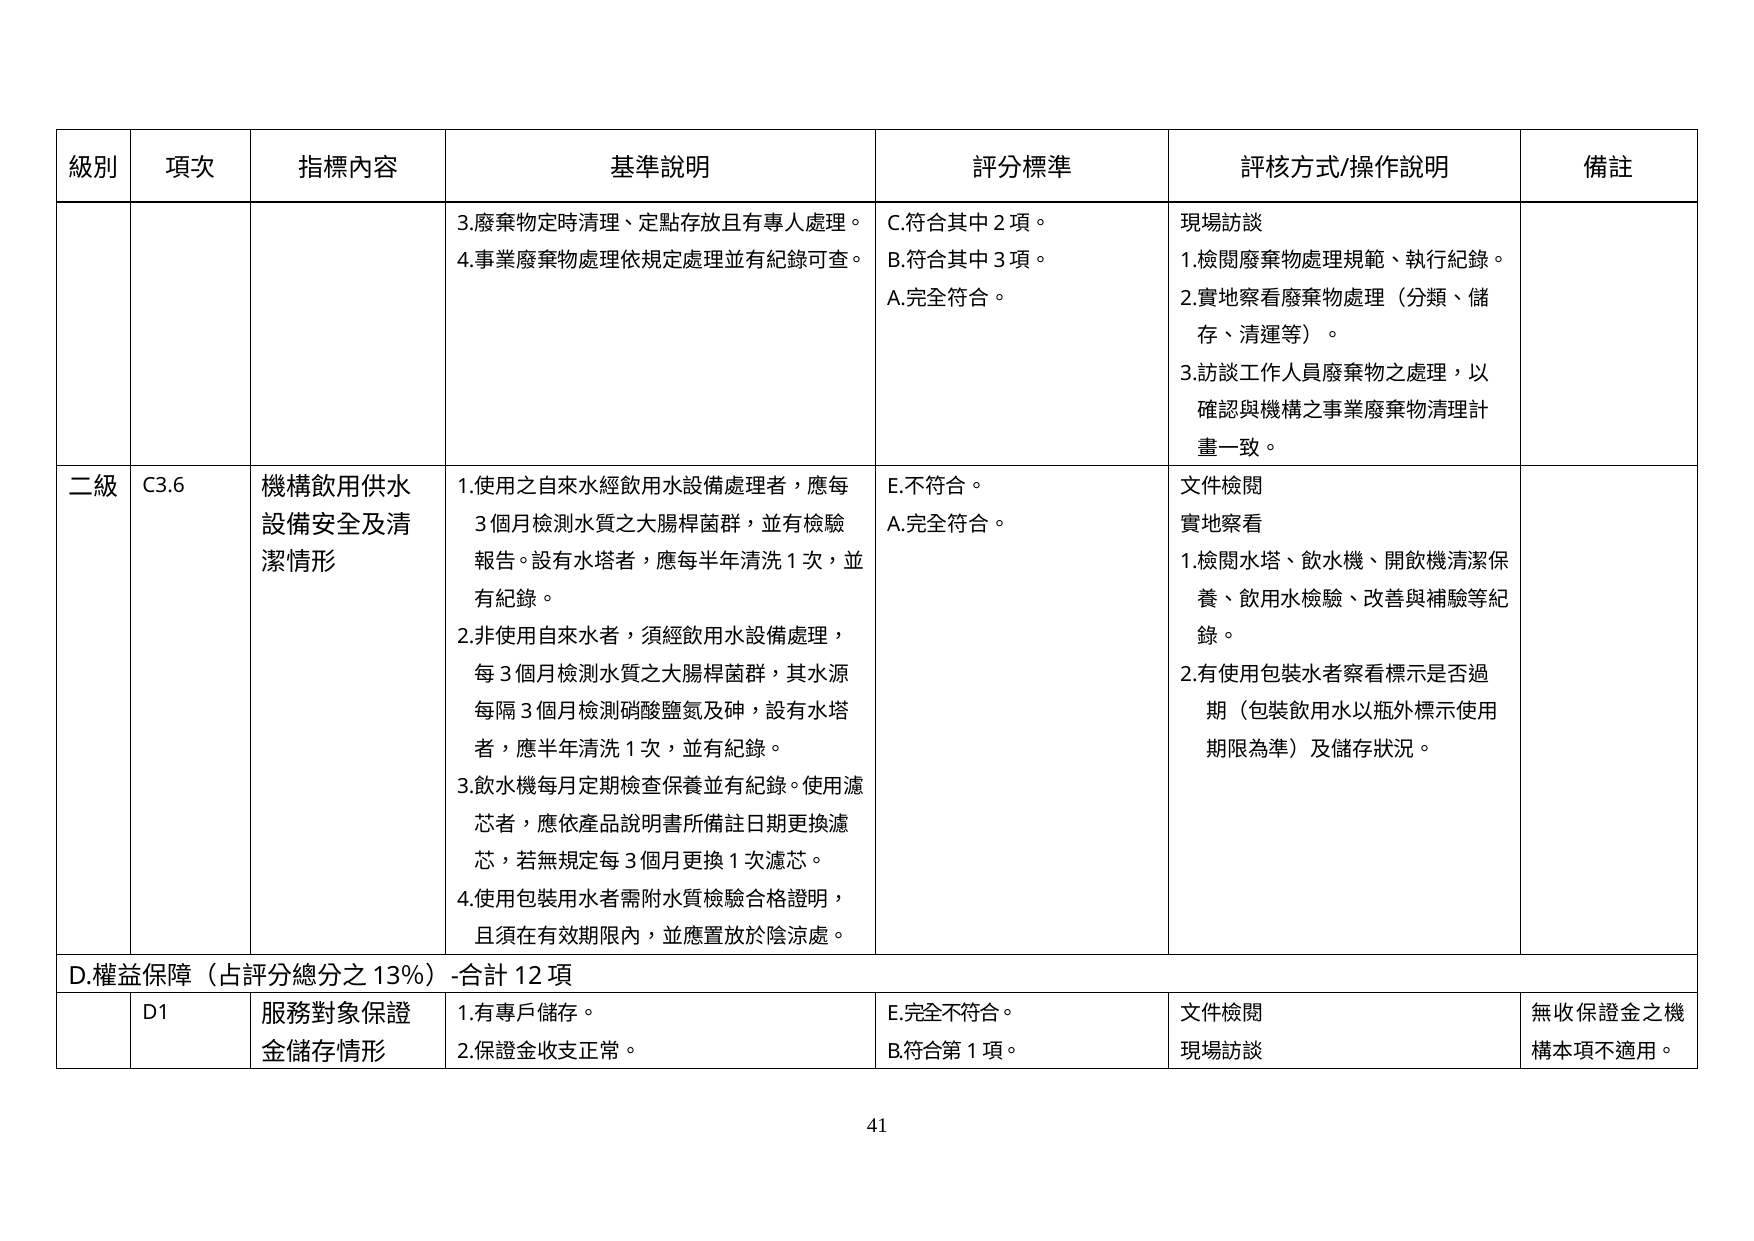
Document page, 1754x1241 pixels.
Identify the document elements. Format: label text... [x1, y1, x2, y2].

table_cell E.不符合。 A.完全符合。 [876, 466, 1168, 953]
table_cell 文件檢閱 現場訪談 [1169, 993, 1520, 1068]
table_cell C3.6 [131, 466, 250, 953]
table_cell 文件檢閱 實地察看 1.檢閱水塔、飲水機、開飲機清潔保養、飲用水檢驗、改善與補驗等紀錄。 2.有使用包裝水者察看標示是否過期（包裝飲用水以瓶外標示使用期限為準）及儲存狀況。 [1169, 466, 1520, 953]
table_cell 無收保證金之機構本項不適用。 [1521, 993, 1697, 1068]
table_cell E.完全不符合。 B.符合第1項。 [876, 993, 1168, 1068]
table_cell 服務對象保證金儲存情形 [251, 993, 445, 1068]
table_cell 3.廢棄物定時清理、定點存放且有專人處理。 4.事業廢棄物處理依規定處理並有紀錄可查。 [446, 203, 875, 465]
table_cell 1.有專戶儲存。 2.保證金收支正常。 [446, 993, 875, 1068]
table_header 項次 [131, 130, 250, 201]
table_cell C.符合其中2項。 B.符合其中3項。 A.完全符合。 [876, 203, 1168, 465]
table_cell D.權益保障（占評分總分之13％）-合計12項 [57, 955, 1697, 992]
table_cell D1 [131, 993, 250, 1068]
table_header 備註 [1521, 130, 1697, 201]
table_cell 二級 [57, 466, 130, 953]
table_cell [1521, 203, 1697, 465]
table_header 指標內容 [251, 130, 445, 201]
table_cell [1521, 466, 1697, 953]
table_cell [251, 203, 445, 465]
table_header 基準說明 [446, 130, 875, 201]
table_cell [57, 203, 130, 465]
table_cell 1.使用之自來水經飲用水設備處理者，應每3個月檢測水質之大腸桿菌群，並有檢驗報告。設有水塔者，應每半年清洗1次，並有紀錄。 2.非使用自來水者，須經飲用水設備處理，每3個月檢測水質之大腸桿菌群，其水源每隔3個月檢測硝酸鹽氮及砷，設有水塔者，應半年清洗1次，並有紀錄。 3.飲水機每月定期檢查保養並有紀錄。使用濾芯者，應依產品說明書所備註日期更換濾芯，若無規定每3個月更換1次濾芯。 4.使用包裝用水者需附水質檢驗合格證明，且須在有效期限內，並應置放於陰涼處。 [446, 466, 875, 953]
table_cell [57, 993, 130, 1068]
table_header 評核方式/操作說明 [1169, 130, 1520, 201]
table_cell 現場訪談 1.檢閱廢棄物處理規範、執行紀錄。 2.實地察看廢棄物處理（分類、儲存、清運等）。 3.訪談工作人員廢棄物之處理，以確認與機構之事業廢棄物清理計畫一致。 [1169, 203, 1520, 465]
table_cell [131, 203, 250, 465]
table_header 級別 [57, 130, 130, 201]
table_cell 機構飲用供水設備安全及清潔情形 [251, 466, 445, 953]
table_header 評分標準 [876, 130, 1168, 201]
